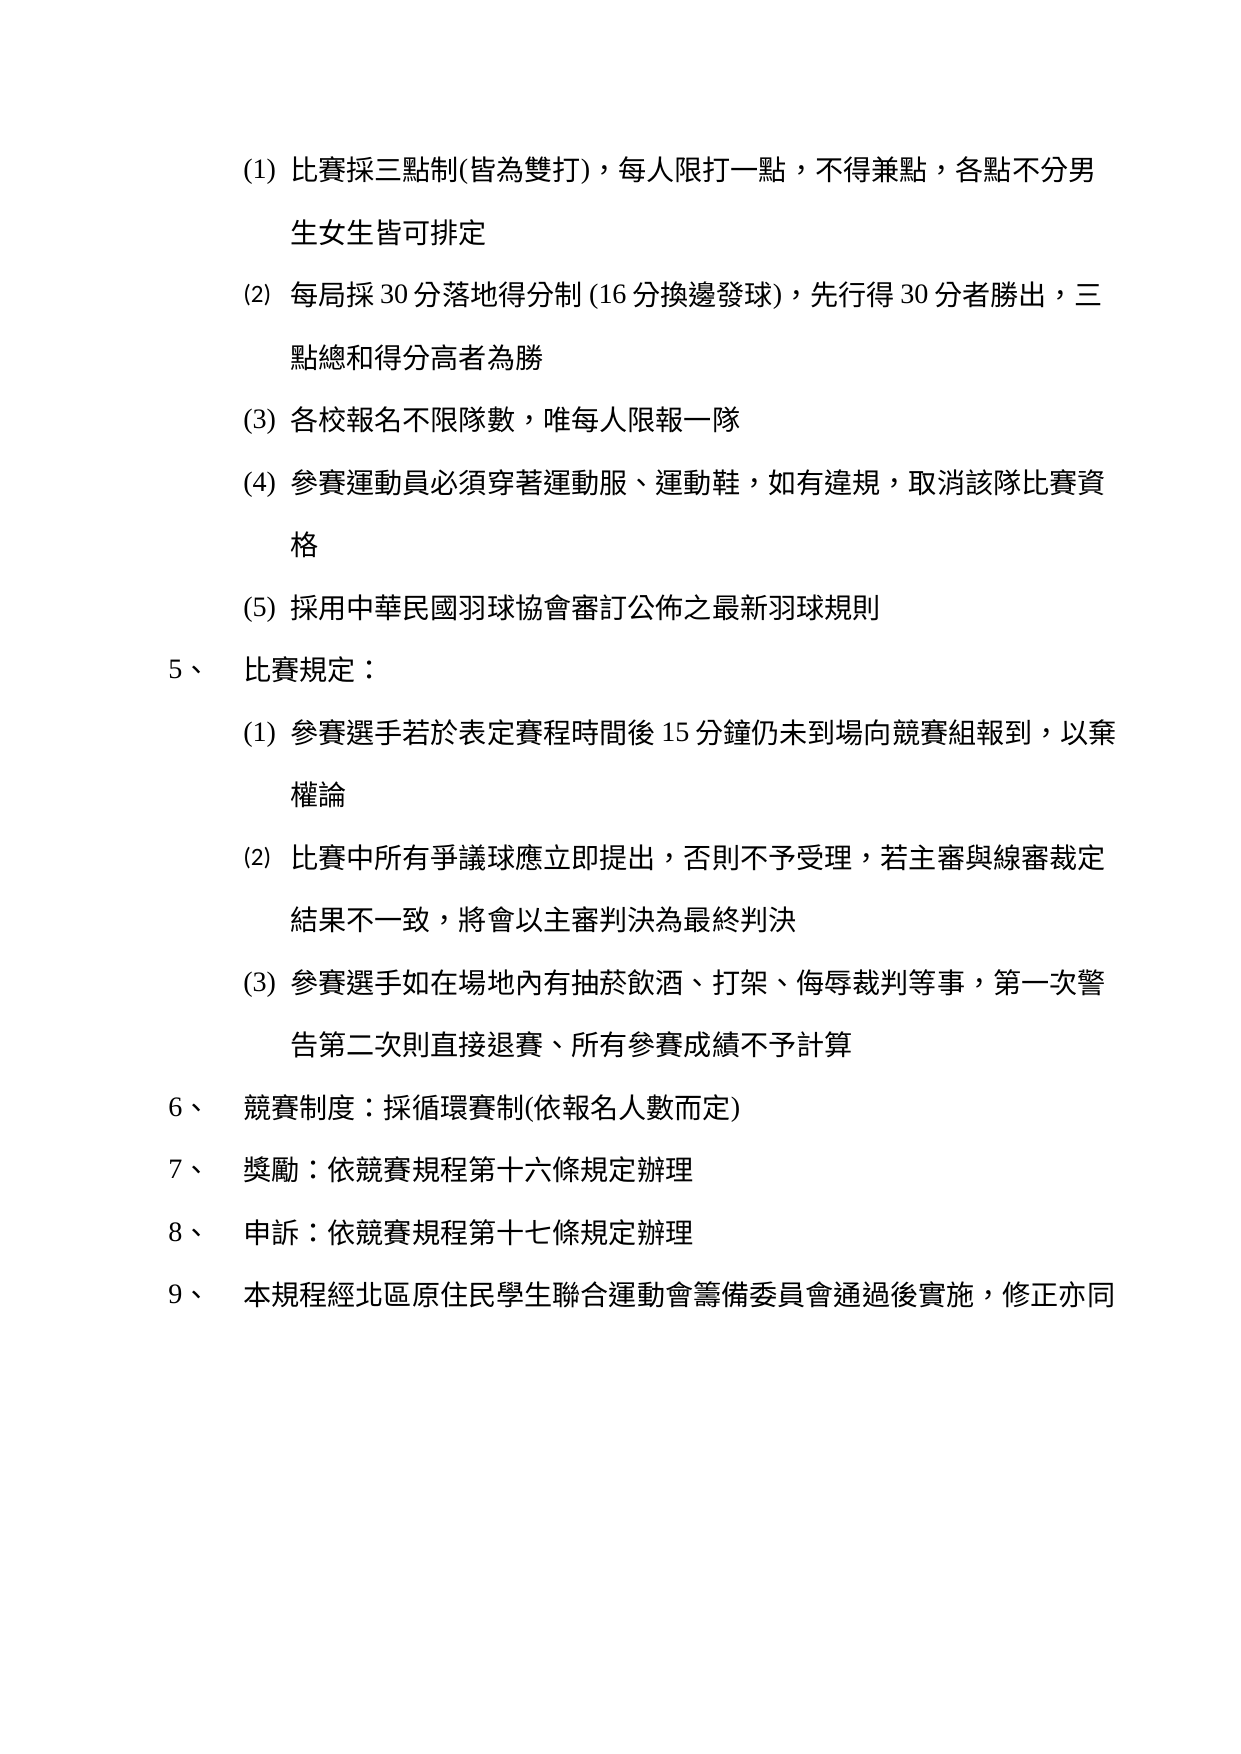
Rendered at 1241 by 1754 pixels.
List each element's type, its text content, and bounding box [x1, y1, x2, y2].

list 參賽選手如在場地內有抽菸飲酒、打架、侮辱裁判等事，第一次警告第二次則直接退賽、所有參賽成績不予計算 [243, 939, 1122, 1064]
list 申訴：依競賽規程第十七條規定辦理 [168, 1189, 1122, 1252]
list 比賽中所有爭議球應立即提出，否則不予受理，若主審與線審裁定結果不一致，將會以主審判決為最終判決 [243, 814, 1122, 939]
list 參賽運動員必須穿著運動服、運動鞋，如有違規，取消該隊比賽資格 [243, 439, 1122, 564]
list 每局採30分落地得分制 (16分換邊發球)，先行得30分者勝出，三點總和得分高者為勝 [243, 252, 1122, 377]
list 獎勵：依競賽規程第十六條規定辦理 [168, 1127, 1122, 1189]
list 比賽規定： [168, 627, 1122, 689]
list 競賽制度：採循環賽制(依報名人數而定) [168, 1064, 1122, 1127]
list 採用中華民國羽球協會審訂公佈之最新羽球規則 [243, 564, 1122, 627]
list 比賽採三點制(皆為雙打)，每人限打一點，不得兼點，各點不分男生女生皆可排定 [243, 127, 1122, 252]
list 各校報名不限隊數，唯每人限報一隊 [243, 377, 1122, 439]
list 參賽選手若於表定賽程時間後15分鐘仍未到場向競賽組報到，以棄權論 [243, 689, 1122, 814]
list 本規程經北區原住民學生聯合運動會籌備委員會通過後實施，修正亦同 [168, 1252, 1122, 1314]
